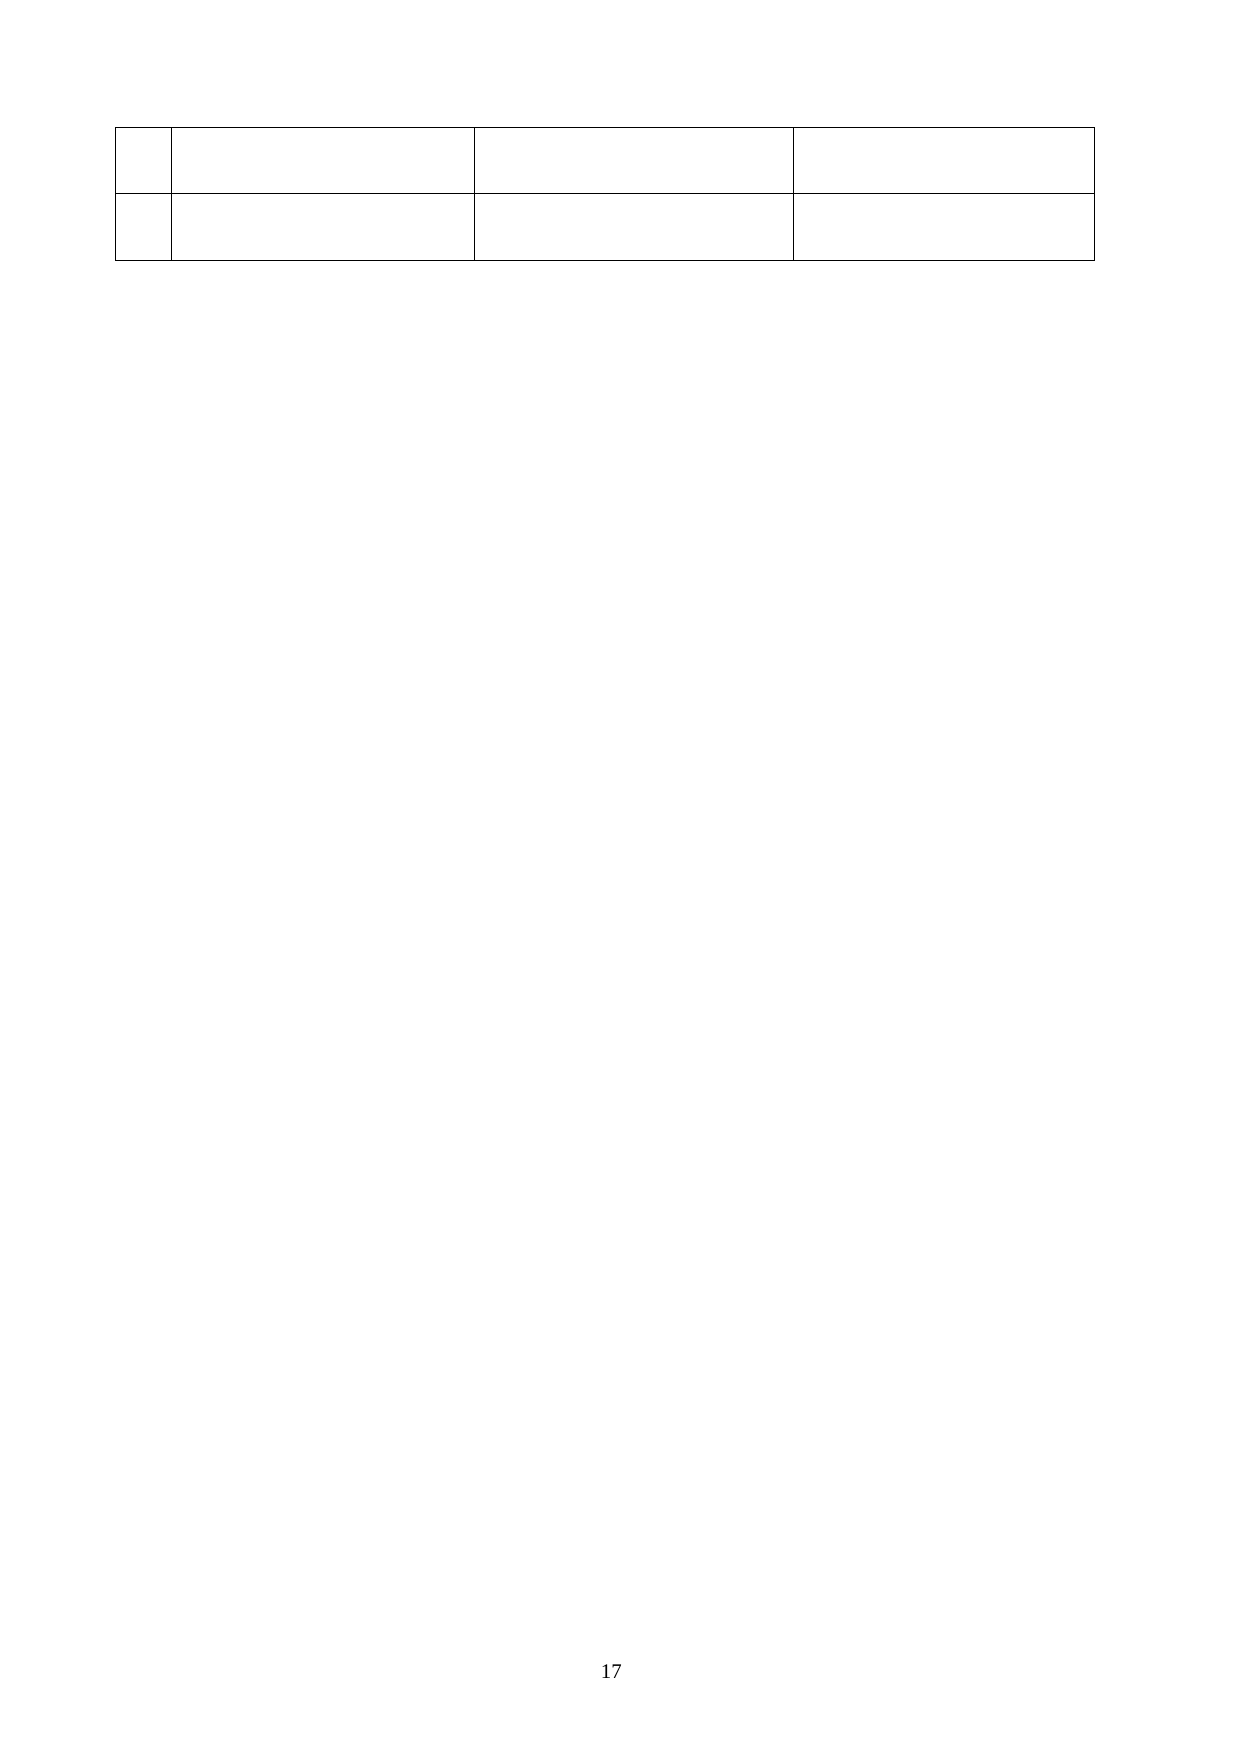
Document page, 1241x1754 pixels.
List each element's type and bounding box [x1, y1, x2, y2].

table_cell [172, 128, 474, 193]
table_cell [475, 128, 793, 193]
table_cell [172, 194, 474, 259]
table_cell [116, 194, 171, 259]
table_cell [794, 128, 1094, 193]
table_cell [116, 128, 171, 193]
table_cell [475, 194, 793, 259]
table_cell [794, 194, 1094, 259]
